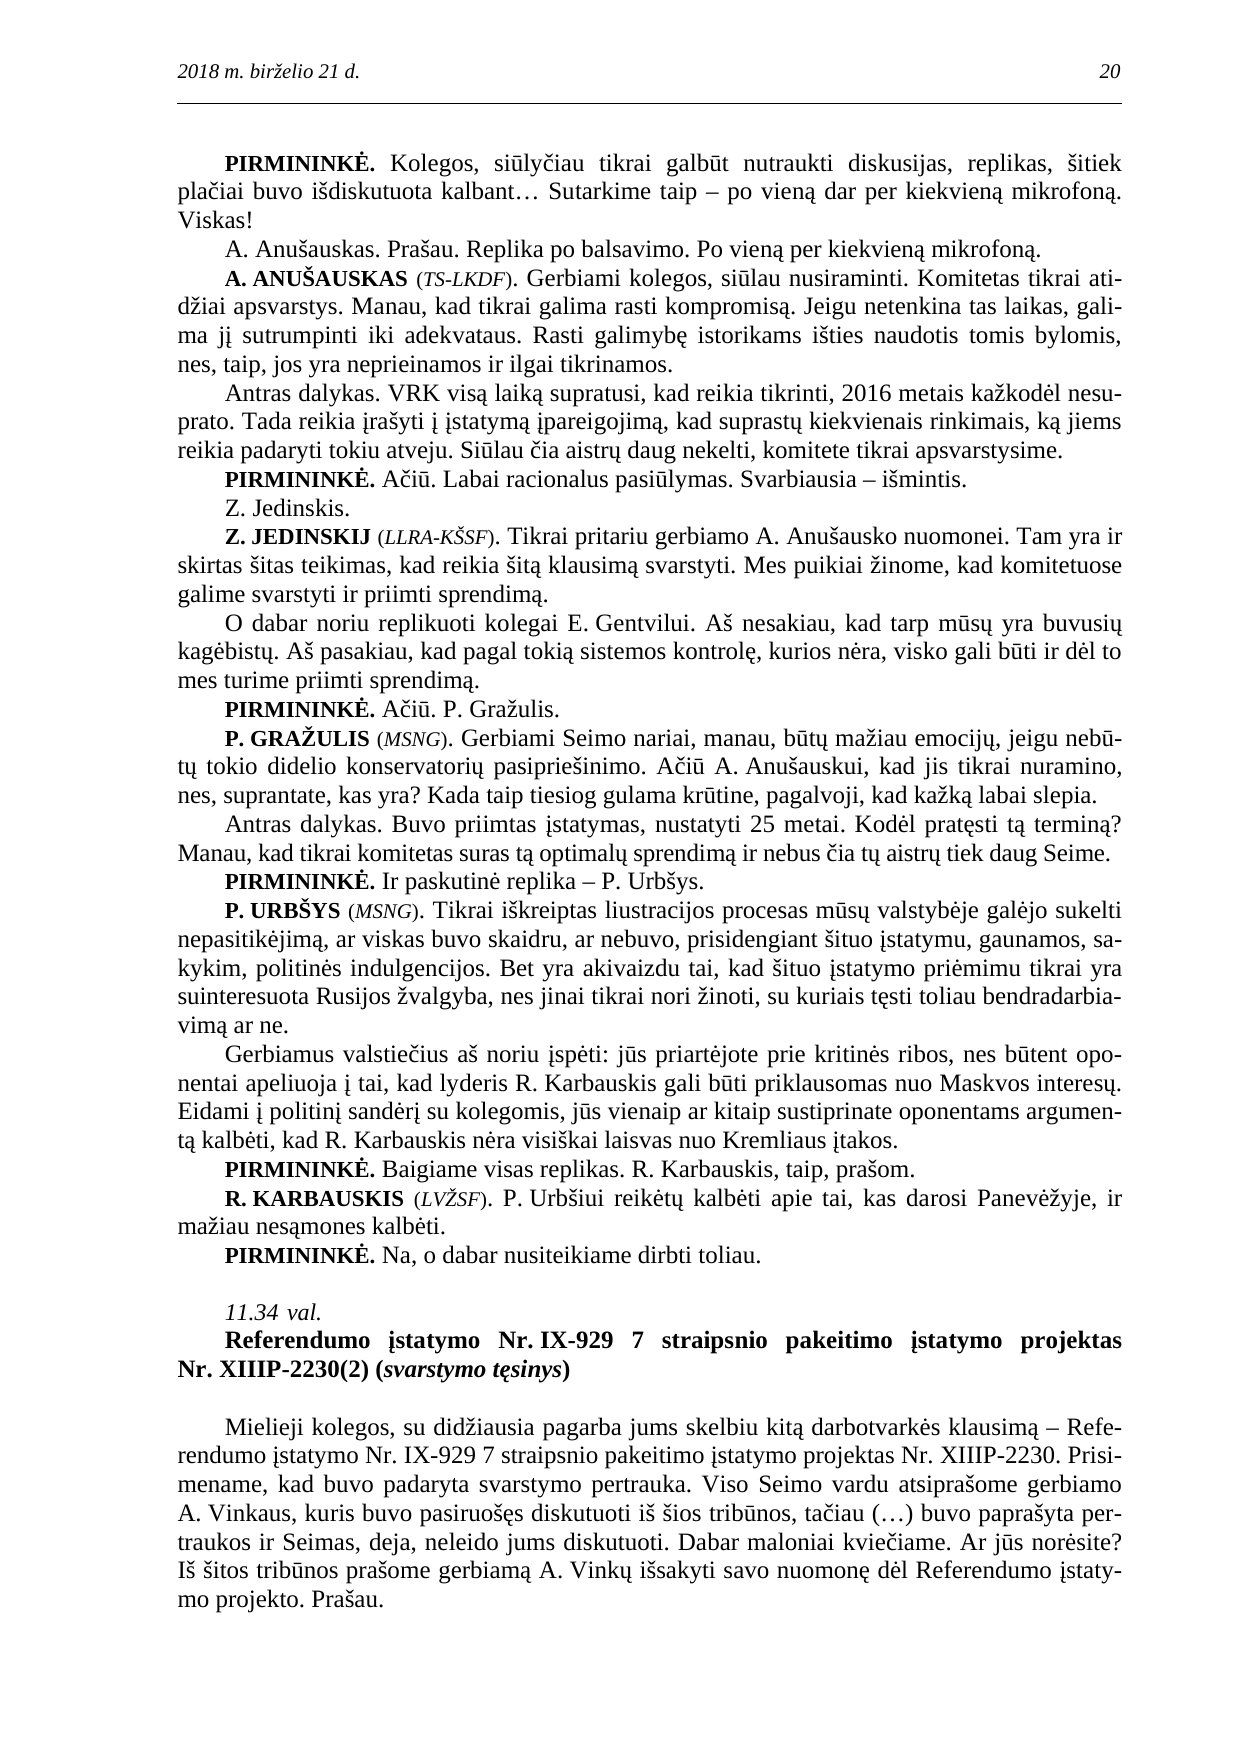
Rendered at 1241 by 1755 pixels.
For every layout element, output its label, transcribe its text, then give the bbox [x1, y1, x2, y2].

text PIRMININKĖ. Ko­le­gos, siū­ly­čiau tik­rai gal­būt nu­trauk­ti dis­ku­si­jas, re­pli­kas, ši­tiek plačiai bu­vo iš­dis­ku­tuo­ta kal­bant… Su­tar­ki­me taip – po vie­ną dar per kiek­vie­ną mik­ro­fo­ną. Vis­kas! [177, 148, 1122, 234]
text PIRMININKĖ. Ačiū. P. Gra­žu­lis. [177, 694, 1122, 723]
text PIRMININKĖ. Bai­gia­me vi­sas re­pli­kas. R. Kar­baus­kis, taip, pra­šom. [177, 1154, 1122, 1183]
text R. KARBAUSKIS (LVŽSF). P. Urb­šiui rei­kė­tų kal­bė­ti apie tai, kas da­ro­si Pa­ne­vė­žy­je, ir ma­žiau ne­są­mo­nes kal­bė­ti. [177, 1183, 1122, 1240]
text Z. JEDINSKIJ (LLRA-KŠSF). Tik­rai pri­ta­riu ger­bia­mo A. Anu­šaus­ko nuo­mo­nei. Tam yra ir skir­tas ši­tas tei­ki­mas, kad rei­kia ši­tą klau­si­mą svars­ty­ti. Mes pui­kiai ži­no­me, kad ko­mi­te­tuo­se ga­li­me svars­ty­ti ir pri­im­ti spren­di­mą. [177, 521, 1122, 608]
text 11.34 val. [224, 1298, 1122, 1325]
text Re­fe­ren­du­mo įsta­ty­mo Nr. IX-929 7 straips­nio pa­kei­ti­mo įsta­ty­mo pro­jek­tas Nr. XIIIP-2230(2) (svars­ty­mo tę­si­nys) [177, 1325, 1122, 1383]
text Z. Je­dins­kis. [177, 493, 1122, 521]
text Ant­ras da­ly­kas. Bu­vo pri­im­tas įsta­ty­mas, nu­sta­ty­ti 25 me­tai. Ko­dėl pra­tęs­ti tą ter­mi­ną? Ma­nau, kad tik­rai ko­mi­te­tas su­ras tą op­ti­ma­lų spren­di­mą ir ne­bus čia tų aist­rų tiek daug Sei­me. [177, 809, 1122, 866]
text A. Anu­šaus­kas. Pra­šau. Re­pli­ka po bal­sa­vi­mo. Po vie­ną per kiek­vie­ną mik­ro­fo­ną. [177, 234, 1122, 263]
text PIRMININKĖ. Ir pas­ku­ti­nė re­pli­ka – P. Urb­šys. [177, 866, 1122, 895]
text PIRMININKĖ. Ačiū. La­bai ra­cio­na­lus pa­siū­ly­mas. Svar­biau­sia – iš­min­tis. [177, 464, 1122, 493]
text PIRMININKĖ. Na, o da­bar nu­si­tei­kia­me dirb­ti to­liau. [177, 1240, 1122, 1269]
text P. URBŠYS (MSNG). Tik­rai iš­kreip­tas liust­ra­ci­jos pro­ce­sas mū­sų vals­ty­bė­je ga­lė­jo su­kel­ti ne­pa­si­ti­kė­ji­mą, ar vis­kas bu­vo skaid­ru, ar ne­bu­vo, pri­si­den­giant ši­tuo įsta­ty­mu, gau­na­mos, sa­ky­kim, po­li­ti­nės in­dul­gen­ci­jos. Bet yra aki­vaiz­du tai, kad ši­tuo įsta­ty­mo pri­ėmi­mu tik­rai yra su­in­te­re­suo­ta Ru­si­jos žval­gy­ba, nes ji­nai tik­rai no­ri ži­no­ti, su ku­riais tęs­ti to­liau ben­dra­dar­bia­vi­mą ar ne. [177, 895, 1122, 1039]
text Mie­lie­ji ko­le­gos, su di­džiau­sia pa­gar­ba jums skel­biu ki­tą dar­bo­tvarkės klau­si­mą – Re­fe­ren­du­mo įsta­ty­mo Nr. IX-929 7 straips­nio pa­kei­ti­mo įsta­ty­mo pro­jek­tas Nr. XIIIP-2230. Pri­si­me­na­me, kad bu­vo pa­da­ry­ta svars­ty­mo per­trau­ka. Vi­so Sei­mo var­du at­si­pra­šo­me ger­bia­mo A. Vin­kaus, ku­ris bu­vo pa­si­ruo­šęs dis­ku­tuo­ti iš šios tri­bū­nos, ta­čiau (…) bu­vo pa­pra­šy­ta per­trau­kos ir Sei­mas, de­ja, ne­lei­do jums dis­ku­tuo­ti. Da­bar ma­lo­niai kvie­čia­me. Ar jūs no­rė­si­te? Iš ši­tos tri­bū­nos pra­šo­me ger­bia­mą A. Vin­kų iš­sa­ky­ti sa­vo nuo­mo­nę dėl Re­fe­ren­du­mo įsta­ty­mo pro­jek­to. Pra­šau. [177, 1412, 1122, 1613]
text Ger­bia­mus vals­tie­čius aš no­riu įspė­ti: jūs pri­ar­tė­jo­te prie kri­ti­nės ri­bos, nes bū­tent opo­nen­tai ape­liuo­ja į tai, kad ly­de­ris R. Kar­baus­kis ga­li bū­ti pri­klau­so­mas nuo Mask­vos in­te­re­sų. Ei­da­mi į po­li­ti­nį san­dė­rį su ko­le­go­mis, jūs vie­naip ar ki­taip su­stip­ri­na­te opo­nen­tams ar­gu­men­tą kal­bė­ti, kad R. Kar­baus­kis nė­ra vi­siš­kai lais­vas nuo Krem­liaus įta­kos. [177, 1039, 1122, 1154]
text P. GRAŽULIS (MSNG). Ger­bia­mi Sei­mo na­riai, ma­nau, bū­tų ma­žiau emo­ci­jų, jei­gu ne­bū­tų to­kio di­de­lio kon­ser­va­to­rių pa­si­prie­ši­ni­mo. Ačiū A. Anu­šaus­kui, kad jis tik­rai nu­ra­mi­no, nes, su­pran­ta­te, kas yra? Ka­da taip tie­siog gu­la­ma krū­ti­ne, pa­gal­vo­ji, kad kaž­ką la­bai sle­pia. [177, 723, 1122, 809]
text Ant­ras da­ly­kas. VRK vi­są lai­ką su­pra­tu­si, kad rei­kia tik­rin­ti, 2016 me­tais kaž­ko­dėl ne­su­pra­to. Ta­da rei­kia įra­šy­ti į įsta­ty­mą įpa­rei­go­ji­mą, kad su­pras­tų kiek­vie­nais rin­ki­mais, ką jiems rei­kia pa­da­ry­ti to­kiu at­ve­ju. Siū­lau čia aist­rų daug ne­kel­ti, ko­mi­te­te tik­rai ap­svars­ty­si­me. [177, 378, 1122, 464]
text A. ANUŠAUSKAS (TS-LKDF). Ger­bia­mi ko­le­gos, siū­lau nu­si­ra­min­ti. Ko­mi­te­tas tik­rai ati­džiai ap­svars­tys. Ma­nau, kad tik­rai ga­li­ma ras­ti kom­pro­mi­są. Jei­gu ne­ten­ki­na tas lai­kas, ga­li­ma jį su­trum­pin­ti iki adek­va­taus. Ras­ti ga­li­my­bę is­to­ri­kams iš­ties nau­do­tis to­mis by­lo­mis, nes, taip, jos yra ne­pri­ei­na­mos ir il­gai tik­ri­na­mos. [177, 263, 1122, 378]
text O da­bar no­riu re­pli­kuo­ti ko­le­gai E. Gent­vi­lui. Aš ne­sa­kiau, kad tarp mū­sų yra bu­vu­sių ka­gė­bis­tų. Aš pa­sa­kiau, kad pa­gal to­kią sis­te­mos kon­tro­lę, ku­rios nė­ra, vis­ko ga­li bū­ti ir dėl to mes tu­ri­me pri­im­ti spren­di­mą. [177, 608, 1122, 694]
